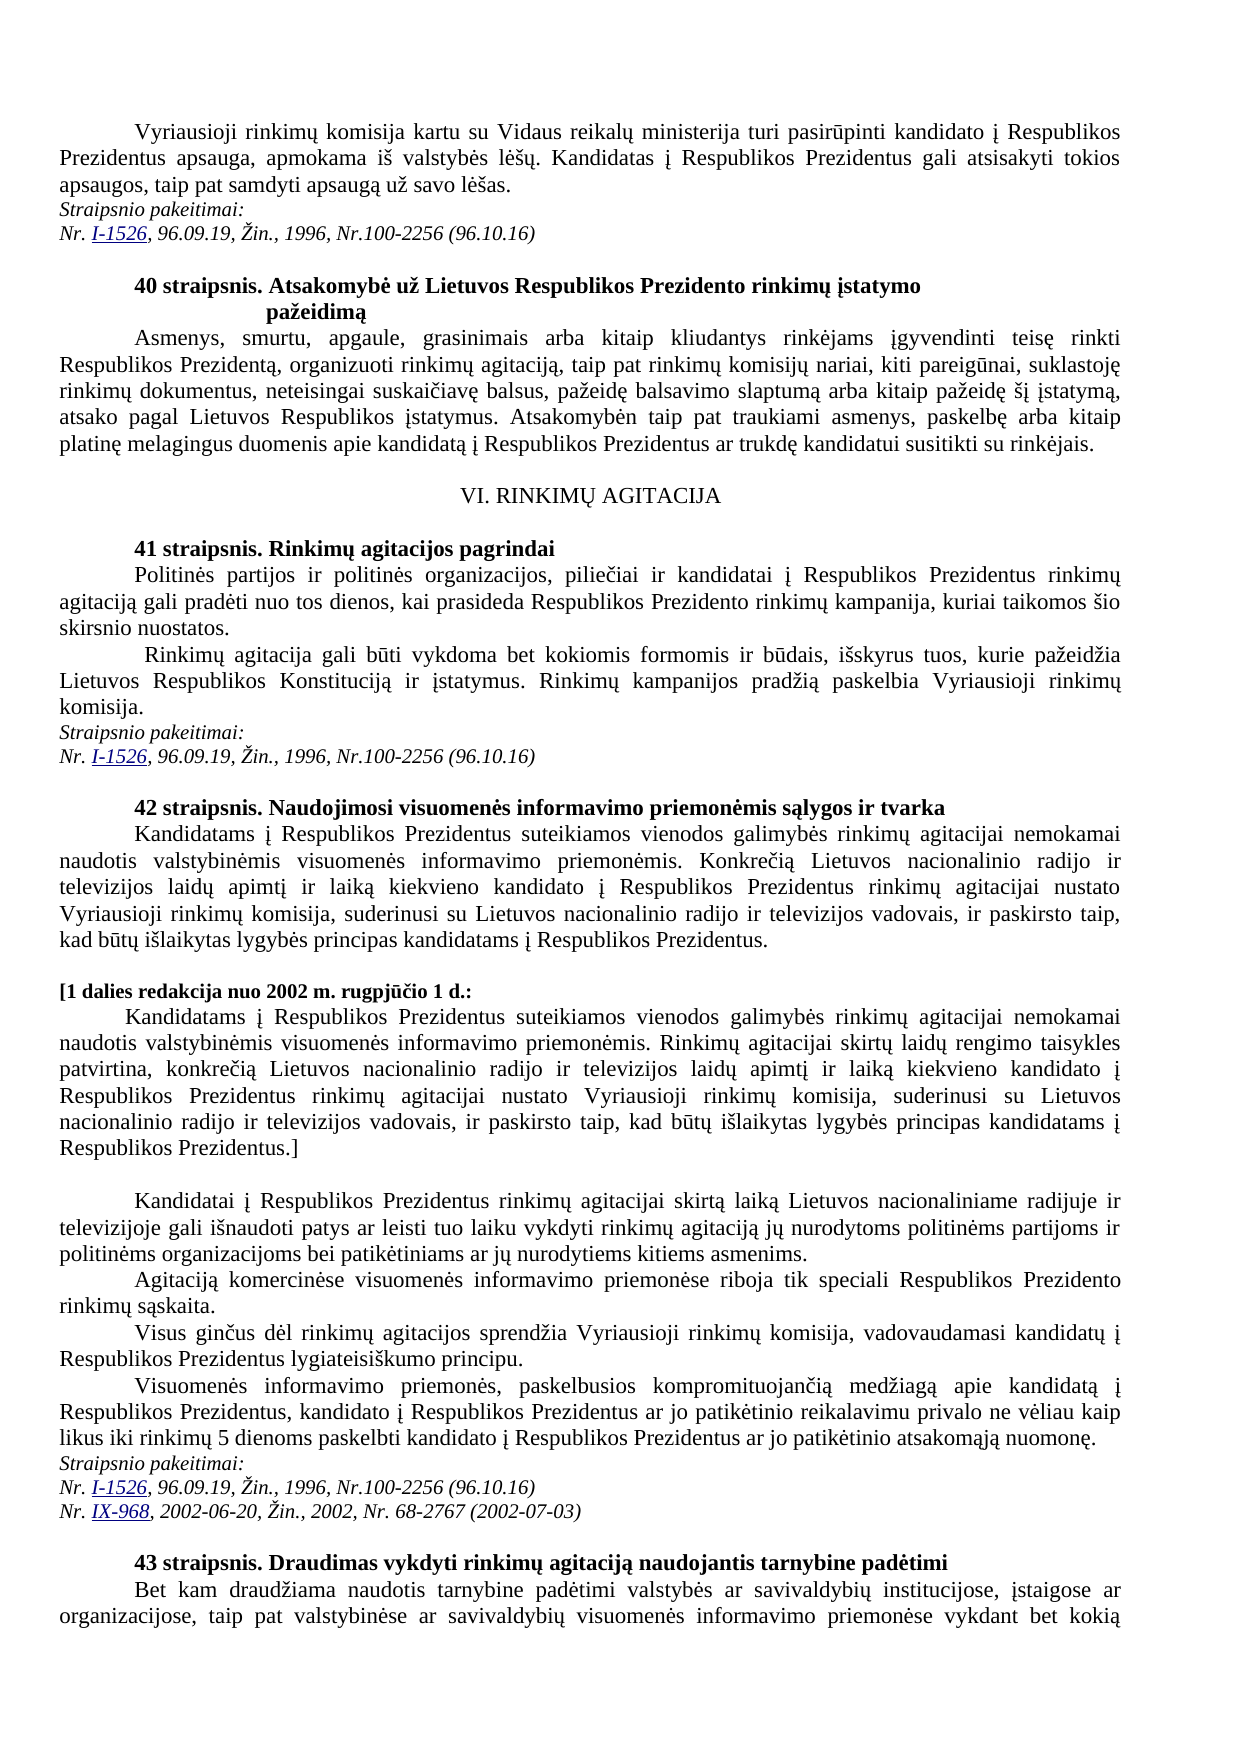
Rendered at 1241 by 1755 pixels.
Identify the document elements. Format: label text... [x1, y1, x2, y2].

text Rinkimų agitacija gali būti vykdoma bet kokiomis formomis ir būdais, išskyrus tuos, kurie pažeidžia Lietuvos Respublikos Konstituciją ir įstatymus. Rinkimų kampanijos pradžią paskelbia Vyriausioji rinkimų komisija. [59, 641, 1122, 720]
text Kandidatai į Respublikos Prezidentus rinkimų agitacijai skirtą laiką Lietuvos nacionaliniame radijuje ir televizijoje gali išnaudoti patys ar leisti tuo laiku vykdyti rinkimų agitaciją jų nurodytoms politinėms partijoms ir politinėms organizacijoms bei patikėtiniams ar jų nurodytiems kitiems asmenims. [59, 1187, 1122, 1266]
text 43 straipsnis. Draudimas vykdyti rinkimų agitaciją naudojantis tarnybine padėtimi [134, 1549, 1122, 1576]
text Agitaciją komercinėse visuomenės informavimo priemonėse riboja tik speciali Respublikos Prezidento rinkimų sąskaita. [59, 1266, 1122, 1319]
text Nr. I-1526, 96.09.19, Žin., 1996, Nr.100-2256 (96.10.16) [59, 744, 1122, 768]
text Straipsnio pakeitimai: [59, 1451, 1122, 1475]
text Straipsnio pakeitimai: [59, 197, 1122, 221]
text Vyriausioji rinkimų komisija kartu su Vidaus reikalų ministerija turi pasirūpinti kandidato į Respublikos Prezidentus apsauga, apmokama iš valstybės lėšų. Kandidatas į Respublikos Prezidentus gali atsisakyti tokios apsaugos, taip pat samdyti apsaugą už savo lėšas. [59, 118, 1122, 197]
text Bet kam draudžiama naudotis tarnybine padėtimi valstybės ar savivaldybių institucijose, įstaigose ar organizacijose, taip pat valstybinėse ar savivaldybių visuomenės informavimo priemonėse vykdant bet kokią [59, 1576, 1122, 1628]
text 42 straipsnis. Naudojimosi visuomenės informavimo priemonėmis sąlygos ir tvarka [59, 794, 1122, 821]
text [1 dalies redakcija nuo 2002 m. rugpjūčio 1 d.: [59, 979, 1122, 1003]
text Visuomenės informavimo priemonės, paskelbusios kompromituojančią medžiagą apie kandidatą į Respublikos Prezidentus, kandidato į Respublikos Prezidentus ar jo patikėtinio reikalavimu privalo ne vėliau kaip likus iki rinkimų 5 dienoms paskelbti kandidato į Respublikos Prezidentus ar jo patikėtinio atsakomąją nuomonę. [59, 1372, 1122, 1451]
text Nr. I-1526, 96.09.19, Žin., 1996, Nr.100-2256 (96.10.16) [59, 1475, 1122, 1499]
text Nr. I-1526, 96.09.19, Žin., 1996, Nr.100-2256 (96.10.16) [59, 221, 1122, 245]
text 40 straipsnis. Atsakomybė už Lietuvos Respublikos Prezidento rinkimų įstatymo [59, 272, 1122, 298]
text Asmenys, smurtu, apgaule, grasinimais arba kitaip kliudantys rinkėjams įgyvendinti teisę rinkti Respublikos Prezidentą, organizuoti rinkimų agitaciją, taip pat rinkimų komisijų nariai, kiti pareigūnai, suklastoję rinkimų dokumentus, neteisingai suskaičiavę balsus, pažeidę balsavimo slaptumą arba kitaip pažeidę šį įstatymą, atsako pagal Lietuvos Respublikos įstatymus. Atsakomybėn taip pat traukiami asmenys, paskelbę arba kitaip platinę melagingus duomenis apie kandidatą į Respublikos Prezidentus ar trukdę kandidatui susitikti su rinkėjais. [59, 324, 1122, 456]
text 41 straipsnis. Rinkimų agitacijos pagrindai [59, 535, 1122, 562]
text Politinės partijos ir politinės organizacijos, piliečiai ir kandidatai į Respublikos Prezidentus rinkimų agitaciją gali pradėti nuo tos dienos, kai prasideda Respublikos Prezidento rinkimų kampanija, kuriai taikomos šio skirsnio nuostatos. [59, 562, 1122, 641]
text Visus ginčus dėl rinkimų agitacijos sprendžia Vyriausioji rinkimų komisija, vadovaudamasi kandidatų į Respublikos Prezidentus lygiateisiškumo principu. [59, 1319, 1122, 1372]
text Kandidatams į Respublikos Prezidentus suteikiamos vienodos galimybės rinkimų agitacijai nemokamai naudotis valstybinėmis visuomenės informavimo priemonėmis. Rinkimų agitacijai skirtų laidų rengimo taisykles patvirtina, konkrečią Lietuvos nacionalinio radijo ir televizijos laidų apimtį ir laiką kiekvieno kandidato į Respublikos Prezidentus rinkimų agitacijai nustato Vyriausioji rinkimų komisija, suderinusi su Lietuvos nacionalinio radijo ir televizijos vadovais, ir paskirsto taip, kad būtų išlaikytas lygybės principas kandidatams į Respublikos Prezidentus.] [59, 1003, 1122, 1161]
text VI. RINKIMŲ AGITACIJA [59, 482, 1122, 509]
text Straipsnio pakeitimai: [59, 720, 1122, 744]
text Kandidatams į Respublikos Prezidentus suteikiamos vienodos galimybės rinkimų agitacijai nemokamai naudotis valstybinėmis visuomenės informavimo priemonėmis. Konkrečią Lietuvos nacionalinio radijo ir televizijos laidų apimtį ir laiką kiekvieno kandidato į Respublikos Prezidentus rinkimų agitacijai nustato Vyriausioji rinkimų komisija, suderinusi su Lietuvos nacionalinio radijo ir televizijos vadovais, ir paskirsto taip, kad būtų išlaikytas lygybės principas kandidatams į Respublikos Prezidentus. [59, 821, 1122, 952]
text pažeidimą [59, 298, 1122, 324]
text Nr. IX-968, 2002-06-20, Žin., 2002, Nr. 68-2767 (2002-07-03) [59, 1499, 1122, 1523]
